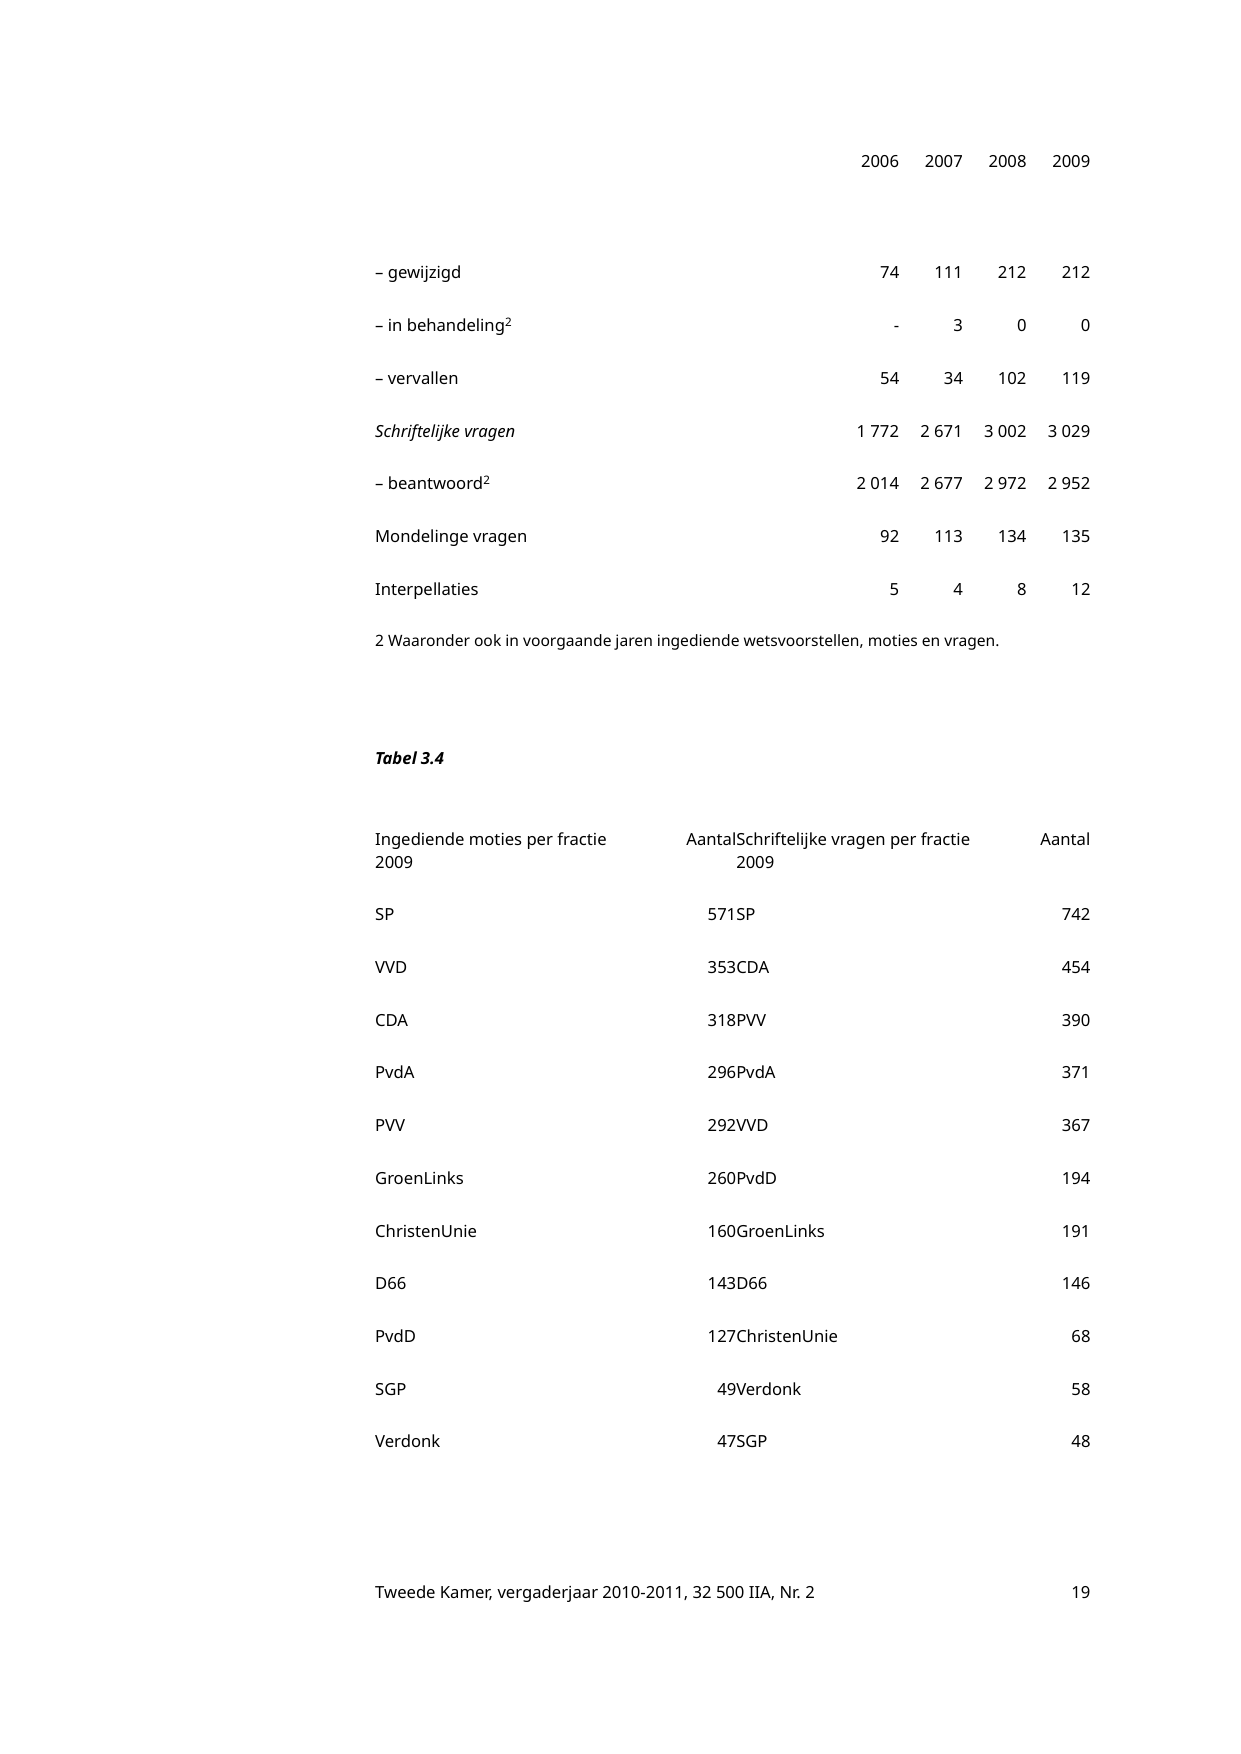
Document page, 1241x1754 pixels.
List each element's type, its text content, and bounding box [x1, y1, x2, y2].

table_cell 2 014 [835, 472, 899, 525]
table_cell ChristenUnie [375, 1219, 630, 1272]
table_cell 4 [899, 578, 963, 630]
table_header Aantal [630, 828, 736, 903]
table_cell 2 671 [899, 419, 963, 472]
table_cell 127 [630, 1325, 736, 1377]
table_header Ingediende moties per fractie 2009 [375, 828, 630, 903]
table_cell 119 [1026, 367, 1090, 419]
table_cell 58 [984, 1378, 1090, 1430]
table_cell 3 002 [963, 419, 1026, 472]
table_cell D66 [736, 1272, 984, 1325]
table_cell 571 [630, 903, 736, 956]
table_cell 3 029 [1026, 419, 1090, 472]
table_header Schriftelijke vragen per fractie 2009 [736, 828, 984, 903]
table_cell 12 [1026, 578, 1090, 630]
table_cell 5 [835, 578, 899, 630]
table_cell SP [375, 903, 630, 956]
table_cell PvdA [375, 1061, 630, 1114]
table_cell 143 [630, 1272, 736, 1325]
table_cell 102 [963, 367, 1026, 419]
table_header 2009 [1026, 150, 1090, 208]
table_cell CDA [736, 956, 984, 1008]
table_header [375, 150, 835, 208]
table_cell 54 [835, 367, 899, 419]
table_cell 454 [984, 956, 1090, 1008]
table_cell 92 [835, 525, 899, 577]
table_cell Mondelinge vragen [375, 525, 835, 577]
table_cell 2 972 [963, 472, 1026, 525]
table_cell 47 [630, 1430, 736, 1483]
text Tabel 3.4 [375, 747, 1090, 770]
table_cell [835, 209, 899, 261]
table_cell 390 [984, 1009, 1090, 1061]
table_cell 0 [963, 314, 1026, 367]
table_cell 135 [1026, 525, 1090, 577]
table_cell 48 [984, 1430, 1090, 1483]
table_cell Verdonk [736, 1378, 984, 1430]
table_cell VVD [736, 1114, 984, 1167]
table_cell CDA [375, 1009, 630, 1061]
table_cell 318 [630, 1009, 736, 1061]
table_cell – in behandeling2 [375, 314, 835, 367]
table_cell 34 [899, 367, 963, 419]
table_cell PvdD [736, 1167, 984, 1219]
table_cell [375, 209, 835, 261]
table_cell – beantwoord2 [375, 472, 835, 525]
table_cell [1026, 209, 1090, 261]
table_header 2006 [835, 150, 899, 208]
table_cell 742 [984, 903, 1090, 956]
table_cell 260 [630, 1167, 736, 1219]
table_cell 353 [630, 956, 736, 1008]
table_cell D66 [375, 1272, 630, 1325]
table_cell PVV [375, 1114, 630, 1167]
table_cell 74 [835, 261, 899, 314]
table_cell 191 [984, 1219, 1090, 1272]
table_cell 371 [984, 1061, 1090, 1114]
table_cell 2 Waaronder ook in voorgaande jaren ingediende wetsvoorstellen, moties en vragen. [375, 630, 1026, 688]
table_cell Verdonk [375, 1430, 630, 1483]
table_cell 8 [963, 578, 1026, 630]
table_cell 292 [630, 1114, 736, 1167]
table_cell [963, 209, 1026, 261]
table_cell 2 677 [899, 472, 963, 525]
table_cell – gewijzigd [375, 261, 835, 314]
table_cell Schriftelijke vragen [375, 419, 835, 472]
table_cell 49 [630, 1378, 736, 1430]
table_cell GroenLinks [375, 1167, 630, 1219]
table_cell SP [736, 903, 984, 956]
table_cell 1 772 [835, 419, 899, 472]
table_cell PvdA [736, 1061, 984, 1114]
table_cell VVD [375, 956, 630, 1008]
table_cell SGP [375, 1378, 630, 1430]
table_cell SGP [736, 1430, 984, 1483]
table_cell – vervallen [375, 367, 835, 419]
table_cell 2 952 [1026, 472, 1090, 525]
table_cell Interpellaties [375, 578, 835, 630]
table_cell 111 [899, 261, 963, 314]
table_cell 0 [1026, 314, 1090, 367]
table_cell 113 [899, 525, 963, 577]
table_header 2008 [963, 150, 1026, 208]
table_cell 146 [984, 1272, 1090, 1325]
table_cell 134 [963, 525, 1026, 577]
table_cell 296 [630, 1061, 736, 1114]
table_cell GroenLinks [736, 1219, 984, 1272]
table_cell PVV [736, 1009, 984, 1061]
table_cell 68 [984, 1325, 1090, 1377]
table_cell - [835, 314, 899, 367]
table_cell 194 [984, 1167, 1090, 1219]
table_cell 160 [630, 1219, 736, 1272]
table_cell 3 [899, 314, 963, 367]
table_cell 367 [984, 1114, 1090, 1167]
table_header Aantal [984, 828, 1090, 903]
table_cell [899, 209, 963, 261]
table_cell PvdD [375, 1325, 630, 1377]
table_header 2007 [899, 150, 963, 208]
table_cell 212 [963, 261, 1026, 314]
table_cell ChristenUnie [736, 1325, 984, 1377]
table_cell 212 [1026, 261, 1090, 314]
